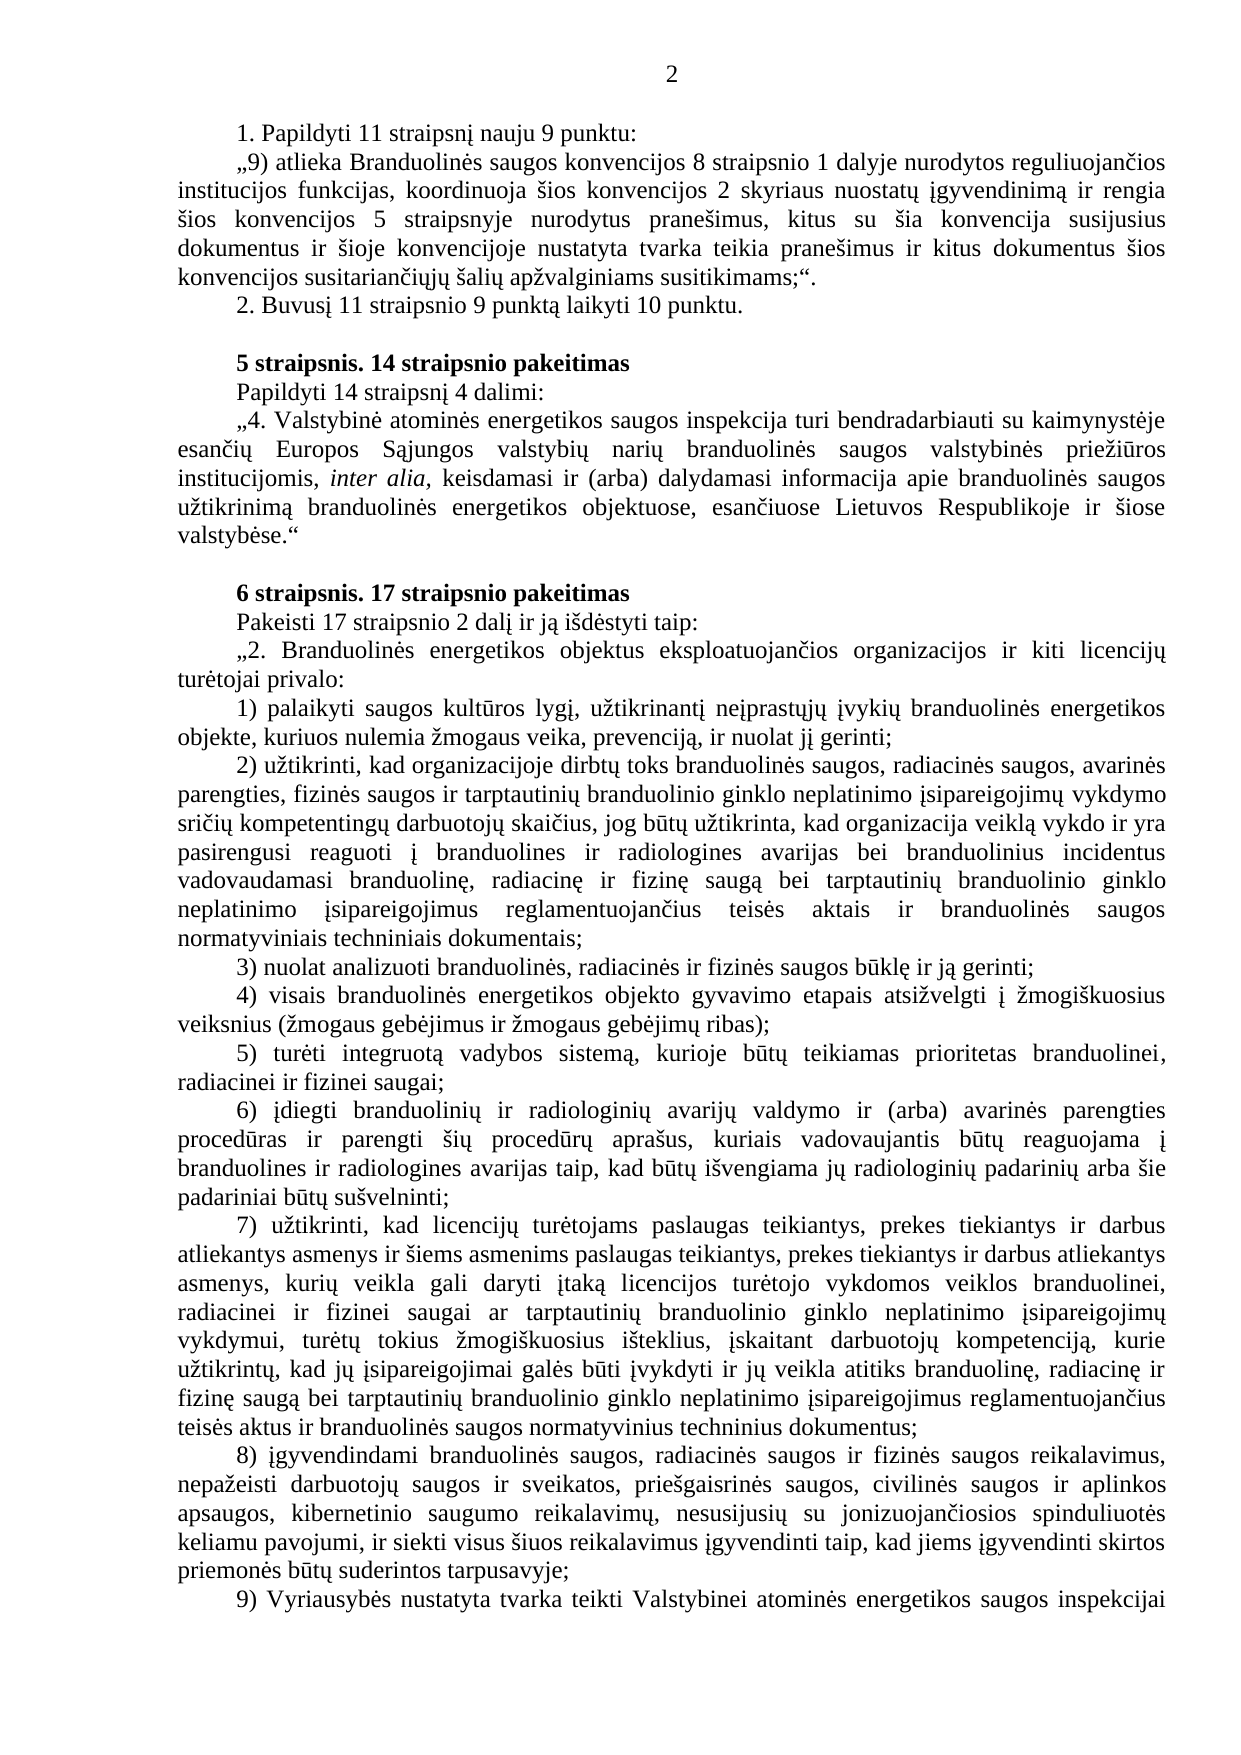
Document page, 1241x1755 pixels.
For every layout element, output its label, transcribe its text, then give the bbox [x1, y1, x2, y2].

text 6) įdiegti branduolinių ir radiologinių avarijų valdymo ir (arba) avarinės parengties procedūras ir parengti šių procedūrų aprašus, kuriais vadovaujantis būtų reaguojama į branduolines ir radiologines avarijas taip, kad būtų išvengiama jų radiologinių padarinių arba šie padariniai būtų sušvelninti; [177, 1096, 1166, 1211]
text Papildyti 14 straipsnį 4 dalimi: [177, 377, 1166, 406]
text 8) įgyvendindami branduolinės saugos, radiacinės saugos ir fizinės saugos reikalavimus, nepažeisti darbuotojų saugos ir sveikatos, priešgaisrinės saugos, civilinės saugos ir aplinkos apsaugos, kibernetinio saugumo reikalavimų, nesusijusių su jonizuojančiosios spinduliuotės keliamu pavojumi, ir siekti visus šiuos reikalavimus įgyvendinti taip, kad jiems įgyvendinti skirtos priemonės būtų suderintos tarpusavyje; [177, 1441, 1166, 1584]
text „4. Valstybinė atominės energetikos saugos inspekcija turi bendradarbiauti su kaimynystėje esančių Europos Sąjungos valstybių narių branduolinės saugos valstybinės priežiūros institucijomis, inter alia, keisdamasi ir (arba) dalydamasi informacija apie branduolinės saugos užtikrinimą branduolinės energetikos objektuose, esančiuose Lietuvos Respublikoje ir šiose valstybėse.“ [177, 406, 1166, 549]
text 5 straipsnis. 14 straipsnio pakeitimas [177, 348, 1166, 377]
text 5) turėti integruotą vadybos sistemą, kurioje būtų teikiamas prioritetas branduolinei, radiacinei ir fizinei saugai; [177, 1038, 1166, 1096]
text Pakeisti 17 straipsnio 2 dalį ir ją išdėstyti taip: [177, 607, 1166, 636]
text 2) užtikrinti, kad organizacijoje dirbtų toks branduolinės saugos, radiacinės saugos, avarinės parengties, fizinės saugos ir tarptautinių branduolinio ginklo neplatinimo įsipareigojimų vykdymo sričių kompetentingų darbuotojų skaičius, jog būtų užtikrinta, kad organizacija veiklą vykdo ir yra pasirengusi reaguoti į branduolines ir radiologines avarijas bei branduolinius incidentus vadovaudamasi branduolinę, radiacinę ir fizinę saugą bei tarptautinių branduolinio ginklo neplatinimo įsipareigojimus reglamentuojančius teisės aktais ir branduolinės saugos normatyviniais techniniais dokumentais; [177, 751, 1166, 952]
text 1) palaikyti saugos kultūros lygį, užtikrinantį neįprastųjų įvykių branduolinės energetikos objekte, kuriuos nulemia žmogaus veika, prevenciją, ir nuolat jį gerinti; [177, 693, 1166, 751]
text 9) Vyriausybės nustatyta tvarka teikti Valstybinei atominės energetikos saugos inspekcijai [177, 1584, 1166, 1613]
text 4) visais branduolinės energetikos objekto gyvavimo etapais atsižvelgti į žmogiškuosius veiksnius (žmogaus gebėjimus ir žmogaus gebėjimų ribas); [177, 981, 1166, 1038]
text 1. Papildyti 11 straipsnį nauju 9 punktu: [177, 118, 1166, 147]
text 7) užtikrinti, kad licencijų turėtojams paslaugas teikiantys, prekes tiekiantys ir darbus atliekantys asmenys ir šiems asmenims paslaugas teikiantys, prekes tiekiantys ir darbus atliekantys asmenys, kurių veikla gali daryti įtaką licencijos turėtojo vykdomos veiklos branduolinei, radiacinei ir fizinei saugai ar tarptautinių branduolinio ginklo neplatinimo įsipareigojimų vykdymui, turėtų tokius žmogiškuosius išteklius, įskaitant darbuotojų kompetenciją, kurie užtikrintų, kad jų įsipareigojimai galės būti įvykdyti ir jų veikla atitiks branduolinę, radiacinę ir fizinę saugą bei tarptautinių branduolinio ginklo neplatinimo įsipareigojimus reglamentuojančius teisės aktus ir branduolinės saugos normatyvinius techninius dokumentus; [177, 1211, 1166, 1441]
text 3) nuolat analizuoti branduolinės, radiacinės ir fizinės saugos būklę ir ją gerinti; [177, 952, 1166, 981]
text „9) atlieka Branduolinės saugos konvencijos 8 straipsnio 1 dalyje nurodytos reguliuojančios institucijos funkcijas, koordinuoja šios konvencijos 2 skyriaus nuostatų įgyvendinimą ir rengia šios konvencijos 5 straipsnyje nurodytus pranešimus, kitus su šia konvencija susijusius dokumentus ir šioje konvencijoje nustatyta tvarka teikia pranešimus ir kitus dokumentus šios konvencijos susitariančiųjų šalių apžvalginiams susitikimams;“. [177, 147, 1166, 291]
text „2. Branduolinės energetikos objektus eksploatuojančios organizacijos ir kiti licencijų turėtojai privalo: [177, 636, 1166, 693]
text 2. Buvusį 11 straipsnio 9 punktą laikyti 10 punktu. [177, 291, 1166, 319]
text 6 straipsnis. 17 straipsnio pakeitimas [177, 578, 1166, 607]
